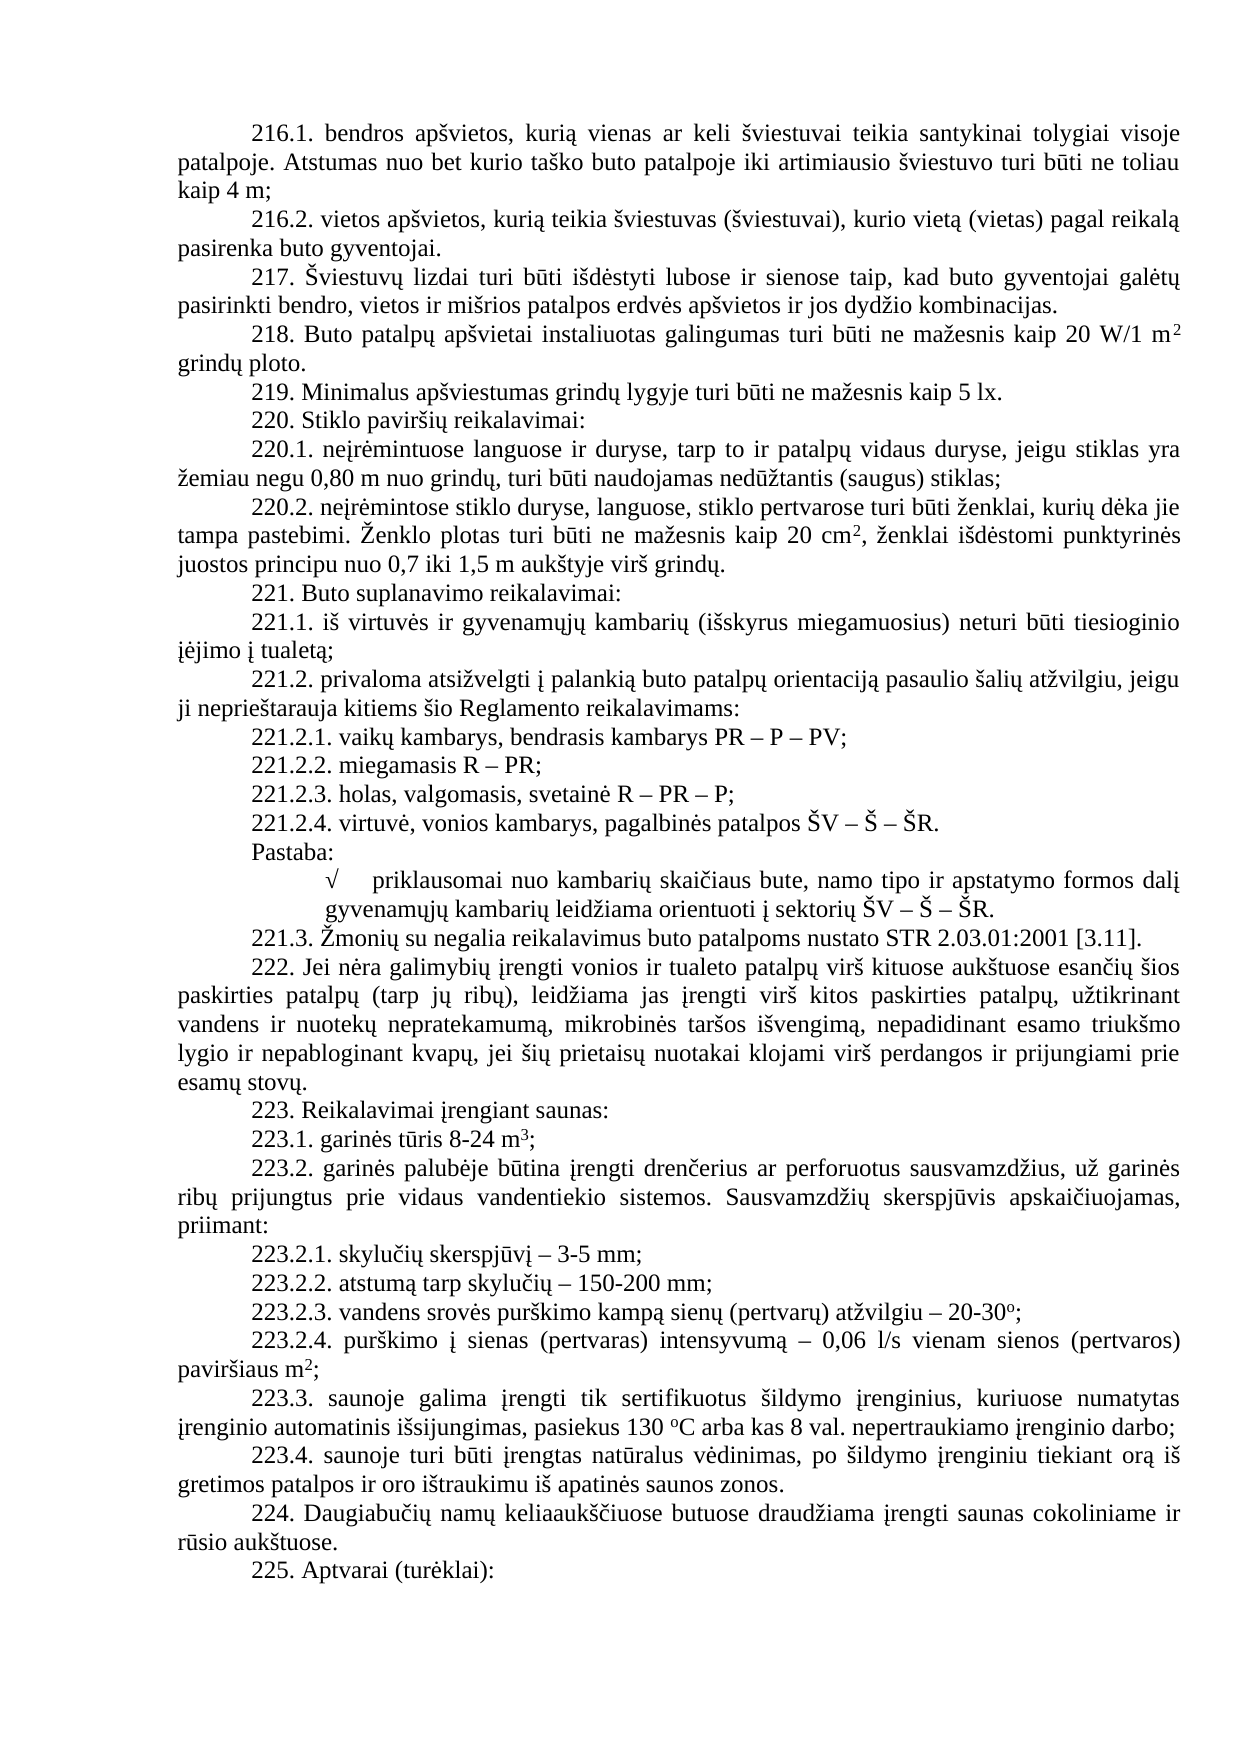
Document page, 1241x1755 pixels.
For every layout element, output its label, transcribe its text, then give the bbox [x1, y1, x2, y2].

text 222. Jei nėra galimybių įrengti vonios ir tualeto patalpų virš kituose aukštuose esančių šios paskirties patalpų (tarp jų ribų), leidžiama jas įrengti virš kitos paskirties patalpų, užtikrinant vandens ir nuotekų nepratekamumą, mikrobinės taršos išvengimą, nepadidinant esamo triukšmo lygio ir nepabloginant kvapų, jei šių prietaisų nuotakai klojami virš perdangos ir prijungiami prie esamų stovų. [177, 952, 1181, 1096]
text 223. Reikalavimai įrengiant saunas: [177, 1096, 1181, 1124]
text 223.4. saunoje turi būti įrengtas natūralus vėdinimas, po šildymo įrenginiu tiekiant orą iš gretimos patalpos ir oro ištraukimu iš apatinės saunos zonos. [177, 1441, 1181, 1498]
text 221.2.1. vaikų kambarys, bendrasis kambarys PR – P – PV; [177, 722, 1181, 751]
text 224. Daugiabučių namų keliaaukščiuose butuose draudžiama įrengti saunas cokoliniame ir rūsio aukštuose. [177, 1498, 1181, 1556]
text 218. Buto patalpų apšvietai instaliuotas galingumas turi būti ne mažesnis kaip 20 W/1 m2 grindų ploto. [177, 319, 1181, 377]
text 216.1. bendros apšvietos, kurią vienas ar keli šviestuvai teikia santykinai tolygiai visoje patalpoje. Atstumas nuo bet kurio taško buto patalpoje iki artimiausio šviestuvo turi būti ne toliau kaip 4 m; [177, 118, 1181, 204]
text 221.1. iš virtuvės ir gyvenamųjų kambarių (išskyrus miegamuosius) neturi būti tiesioginio įėjimo į tualetą; [177, 607, 1181, 664]
text 221.2.4. virtuvė, vonios kambarys, pagalbinės patalpos ŠV – Š – ŠR. [177, 808, 1181, 837]
text 223.2.4. purškimo į sienas (pertvaras) intensyvumą – 0,06 l/s vienam sienos (pertvaros) paviršiaus m2; [177, 1326, 1181, 1383]
text 223.2.3. vandens srovės purškimo kampą sienų (pertvarų) atžvilgiu – 20-30o; [177, 1297, 1181, 1326]
text Pastaba: [177, 837, 1181, 866]
text 223.2.1. skylučių skerspjūvį – 3-5 mm; [177, 1239, 1181, 1268]
text 223.2.2. atstumą tarp skylučių – 150-200 mm; [177, 1268, 1181, 1297]
text √ priklausomai nuo kambarių skaičiaus bute, namo tipo ir apstatymo formos dalį gyvenamųjų kambarių leidžiama orientuoti į sektorių ŠV – Š – ŠR. [325, 866, 1181, 923]
text 220. Stiklo paviršių reikalavimai: [177, 406, 1181, 434]
text 221.2.3. holas, valgomasis, svetainė R – PR – P; [177, 779, 1181, 808]
text 223.2. garinės palubėje būtina įrengti drenčerius ar perforuotus sausvamzdžius, už garinės ribų prijungtus prie vidaus vandentiekio sistemos. Sausvamzdžių skerspjūvis apskaičiuojamas, priimant: [177, 1153, 1181, 1239]
text 225. Aptvarai (turėklai): [177, 1556, 1181, 1584]
text 221.3. Žmonių su negalia reikalavimus buto patalpoms nustato STR 2.03.01:2001 [3.11]. [177, 923, 1181, 952]
text 217. Šviestuvų lizdai turi būti išdėstyti lubose ir sienose taip, kad buto gyventojai galėtų pasirinkti bendro, vietos ir mišrios patalpos erdvės apšvietos ir jos dydžio kombinacijas. [177, 262, 1181, 319]
text 221.2. privaloma atsižvelgti į palankią buto patalpų orientaciją pasaulio šalių atžvilgiu, jeigu ji neprieštarauja kitiems šio Reglamento reikalavimams: [177, 664, 1181, 722]
text 223.1. garinės tūris 8-24 m3; [177, 1124, 1181, 1153]
text 220.1. neįrėmintuose languose ir duryse, tarp to ir patalpų vidaus duryse, jeigu stiklas yra žemiau negu 0,80 m nuo grindų, turi būti naudojamas nedūžtantis (saugus) stiklas; [177, 434, 1181, 492]
text 221.2.2. miegamasis R – PR; [177, 751, 1181, 779]
text 223.3. saunoje galima įrengti tik sertifikuotus šildymo įrenginius, kuriuose numatytas įrenginio automatinis išsijungimas, pasiekus 130 oC arba kas 8 val. nepertraukiamo įrenginio darbo; [177, 1383, 1181, 1441]
text 221. Buto suplanavimo reikalavimai: [177, 578, 1181, 607]
text 220.2. neįrėmintose stiklo duryse, languose, stiklo pertvarose turi būti ženklai, kurių dėka jie tampa pastebimi. Ženklo plotas turi būti ne mažesnis kaip 20 cm2, ženklai išdėstomi punktyrinės juostos principu nuo 0,7 iki 1,5 m aukštyje virš grindų. [177, 492, 1181, 578]
text 219. Minimalus apšviestumas grindų lygyje turi būti ne mažesnis kaip 5 lx. [177, 377, 1181, 406]
text 216.2. vietos apšvietos, kurią teikia šviestuvas (šviestuvai), kurio vietą (vietas) pagal reikalą pasirenka buto gyventojai. [177, 204, 1181, 262]
